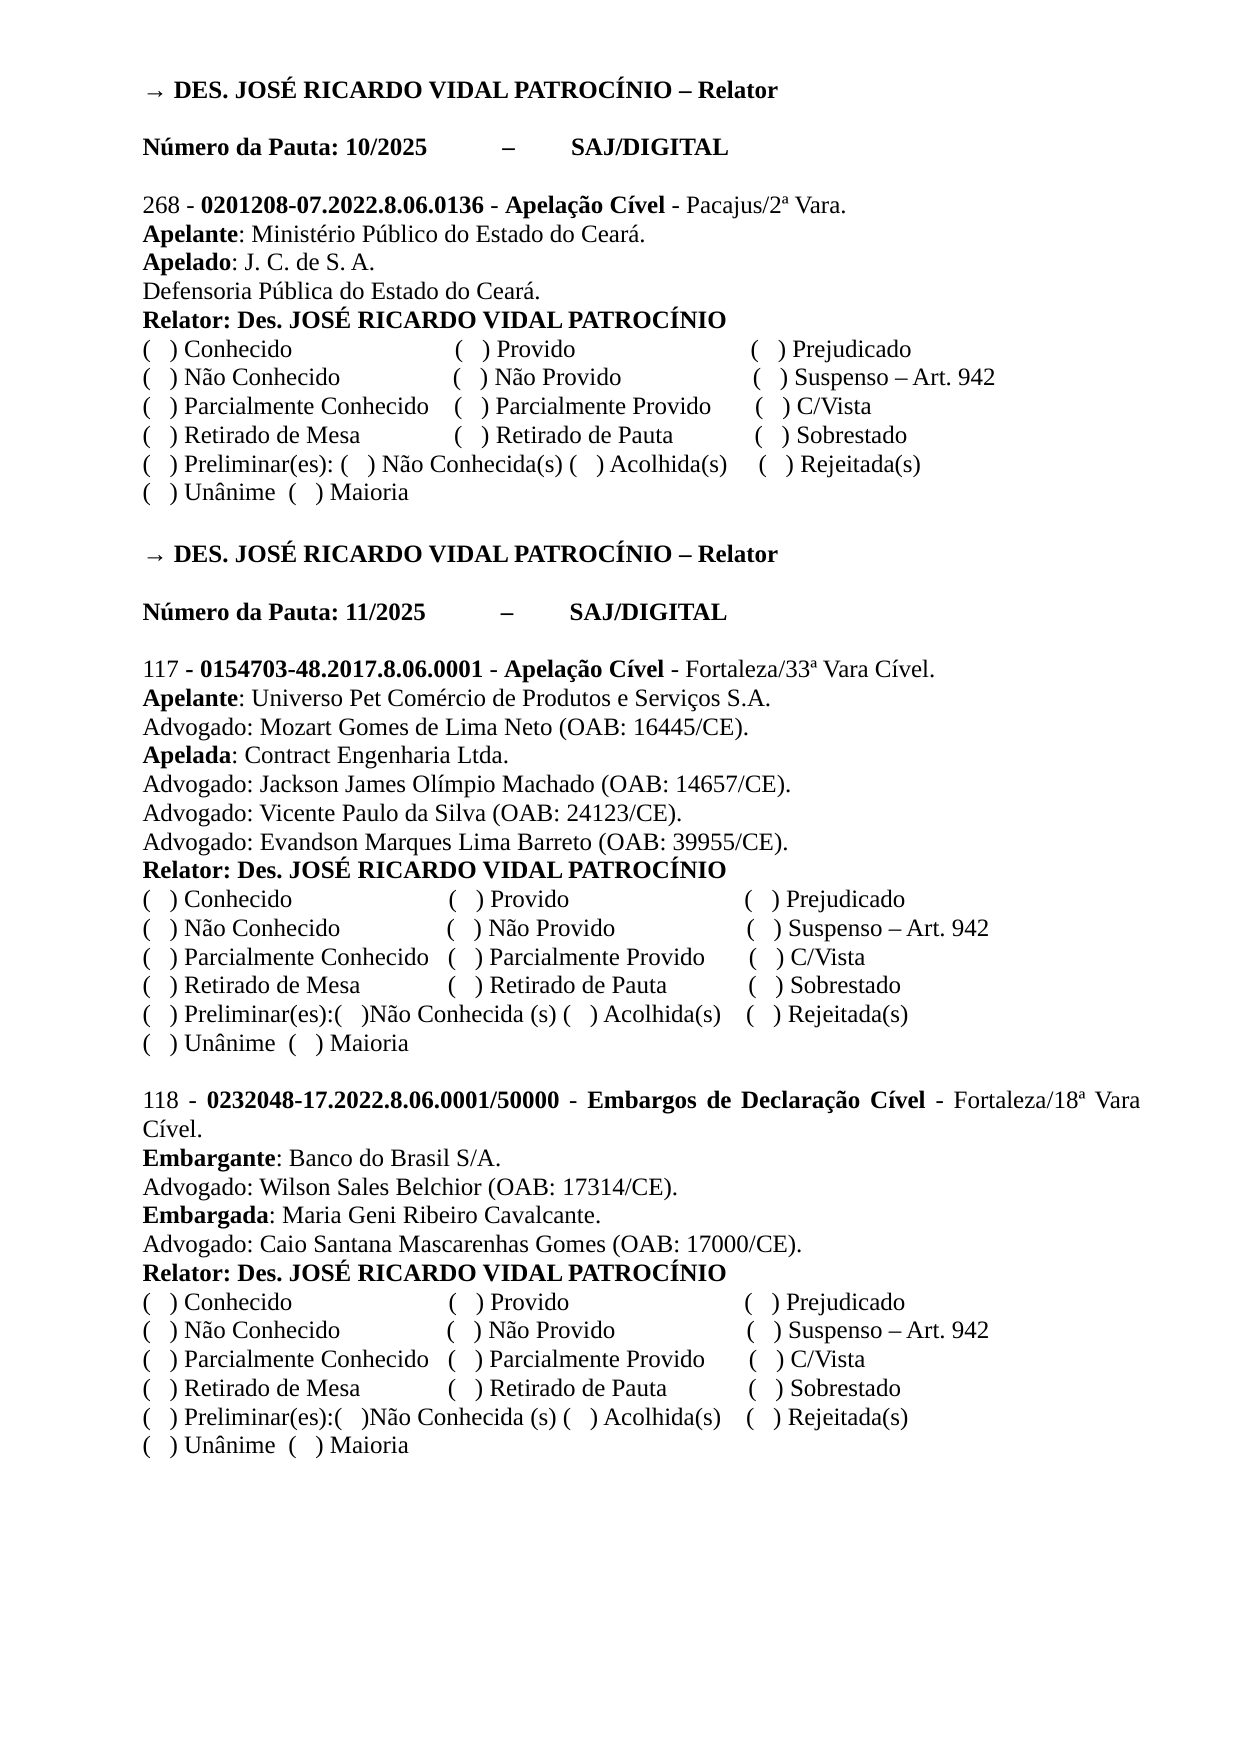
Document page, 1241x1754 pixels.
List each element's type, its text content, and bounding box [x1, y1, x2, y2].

text Advogado: Caio Santana Mascarenhas Gomes (OAB: 17000/CE). [142, 1229, 1141, 1258]
text → DES. JOSÉ RICARDO VIDAL PATROCÍNIO – Relator [142, 539, 1141, 568]
text Relator: Des. JOSÉ RICARDO VIDAL PATROCÍNIO [142, 856, 1141, 884]
text ( ) Preliminar(es):( )Não Conhecida (s) ( ) Acolhida(s) ( ) Rejeitada(s) [142, 999, 1158, 1028]
text ( ) Unânime ( ) Maioria [142, 1028, 1158, 1057]
text Apelante: Universo Pet Comércio de Produtos e Serviços S.A. [142, 683, 1141, 712]
text ( ) Conhecido ( ) Provido ( ) Prejudicado [142, 884, 1141, 913]
text ( ) Conhecido ( ) Provido ( ) Prejudicado [142, 1287, 1141, 1316]
text ( ) Não Conhecido ( ) Não Provido ( ) Suspenso – Art. 942 [142, 362, 1158, 391]
text Embargante: Banco do Brasil S/A. [142, 1143, 1141, 1172]
text Relator: Des. JOSÉ RICARDO VIDAL PATROCÍNIO [142, 1258, 1141, 1287]
text Embargada: Maria Geni Ribeiro Cavalcante. [142, 1201, 1141, 1229]
text Número da Pauta: 11/2025 – SAJ/DIGITAL [142, 597, 1141, 626]
text Número da Pauta: 10/2025 – SAJ/DIGITAL [142, 132, 1141, 161]
text ( ) Retirado de Mesa ( ) Retirado de Pauta ( ) Sobrestado [142, 420, 1158, 449]
text ( ) Preliminar(es):( )Não Conhecida (s) ( ) Acolhida(s) ( ) Rejeitada(s) [142, 1402, 1158, 1431]
text 268 - 0201208-07.2022.8.06.0136 - Apelação Cível - Pacajus/2ª Vara. [142, 190, 1141, 219]
text Advogado: Mozart Gomes de Lima Neto (OAB: 16445/CE). [142, 712, 1141, 741]
text Advogado: Evandson Marques Lima Barreto (OAB: 39955/CE). [142, 827, 1141, 856]
text Apelada: Contract Engenharia Ltda. [142, 741, 1141, 769]
text ( ) Parcialmente Conhecido ( ) Parcialmente Provido ( ) C/Vista [142, 391, 1158, 420]
text Advogado: Jackson James Olímpio Machado (OAB: 14657/CE). [142, 769, 1141, 798]
text ( ) Retirado de Mesa ( ) Retirado de Pauta ( ) Sobrestado [142, 971, 1158, 999]
text ( ) Parcialmente Conhecido ( ) Parcialmente Provido ( ) C/Vista [142, 1344, 1158, 1373]
text Relator: Des. JOSÉ RICARDO VIDAL PATROCÍNIO [142, 305, 1141, 334]
text Advogado: Vicente Paulo da Silva (OAB: 24123/CE). [142, 798, 1141, 827]
text ( ) Unânime ( ) Maioria [142, 477, 1141, 506]
text 118 - 0232048-17.2022.8.06.0001/50000 - Embargos de Declaração Cível - Fortaleza/18ª Vara Cível. [142, 1086, 1141, 1143]
text ( ) Conhecido ( ) Provido ( ) Prejudicado [142, 334, 1141, 362]
text Apelante: Ministério Público do Estado do Ceará. [142, 219, 1141, 247]
text Defensoria Pública do Estado do Ceará. [142, 276, 1141, 305]
text → DES. JOSÉ RICARDO VIDAL PATROCÍNIO – Relator [142, 75, 1141, 104]
text Advogado: Wilson Sales Belchior (OAB: 17314/CE). [142, 1172, 1141, 1201]
text ( ) Preliminar(es): ( ) Não Conhecida(s) ( ) Acolhida(s) ( ) Rejeitada(s) [142, 449, 1158, 477]
text 117 - 0154703-48.2017.8.06.0001 - Apelação Cível - Fortaleza/33ª Vara Cível. [142, 654, 1141, 683]
text ( ) Não Conhecido ( ) Não Provido ( ) Suspenso – Art. 942 [142, 1316, 1158, 1344]
text Apelado: J. C. de S. A. [142, 247, 1141, 276]
text ( ) Não Conhecido ( ) Não Provido ( ) Suspenso – Art. 942 [142, 913, 1158, 942]
text ( ) Parcialmente Conhecido ( ) Parcialmente Provido ( ) C/Vista [142, 942, 1158, 971]
text ( ) Unânime ( ) Maioria [142, 1431, 1158, 1459]
text ( ) Retirado de Mesa ( ) Retirado de Pauta ( ) Sobrestado [142, 1373, 1158, 1402]
